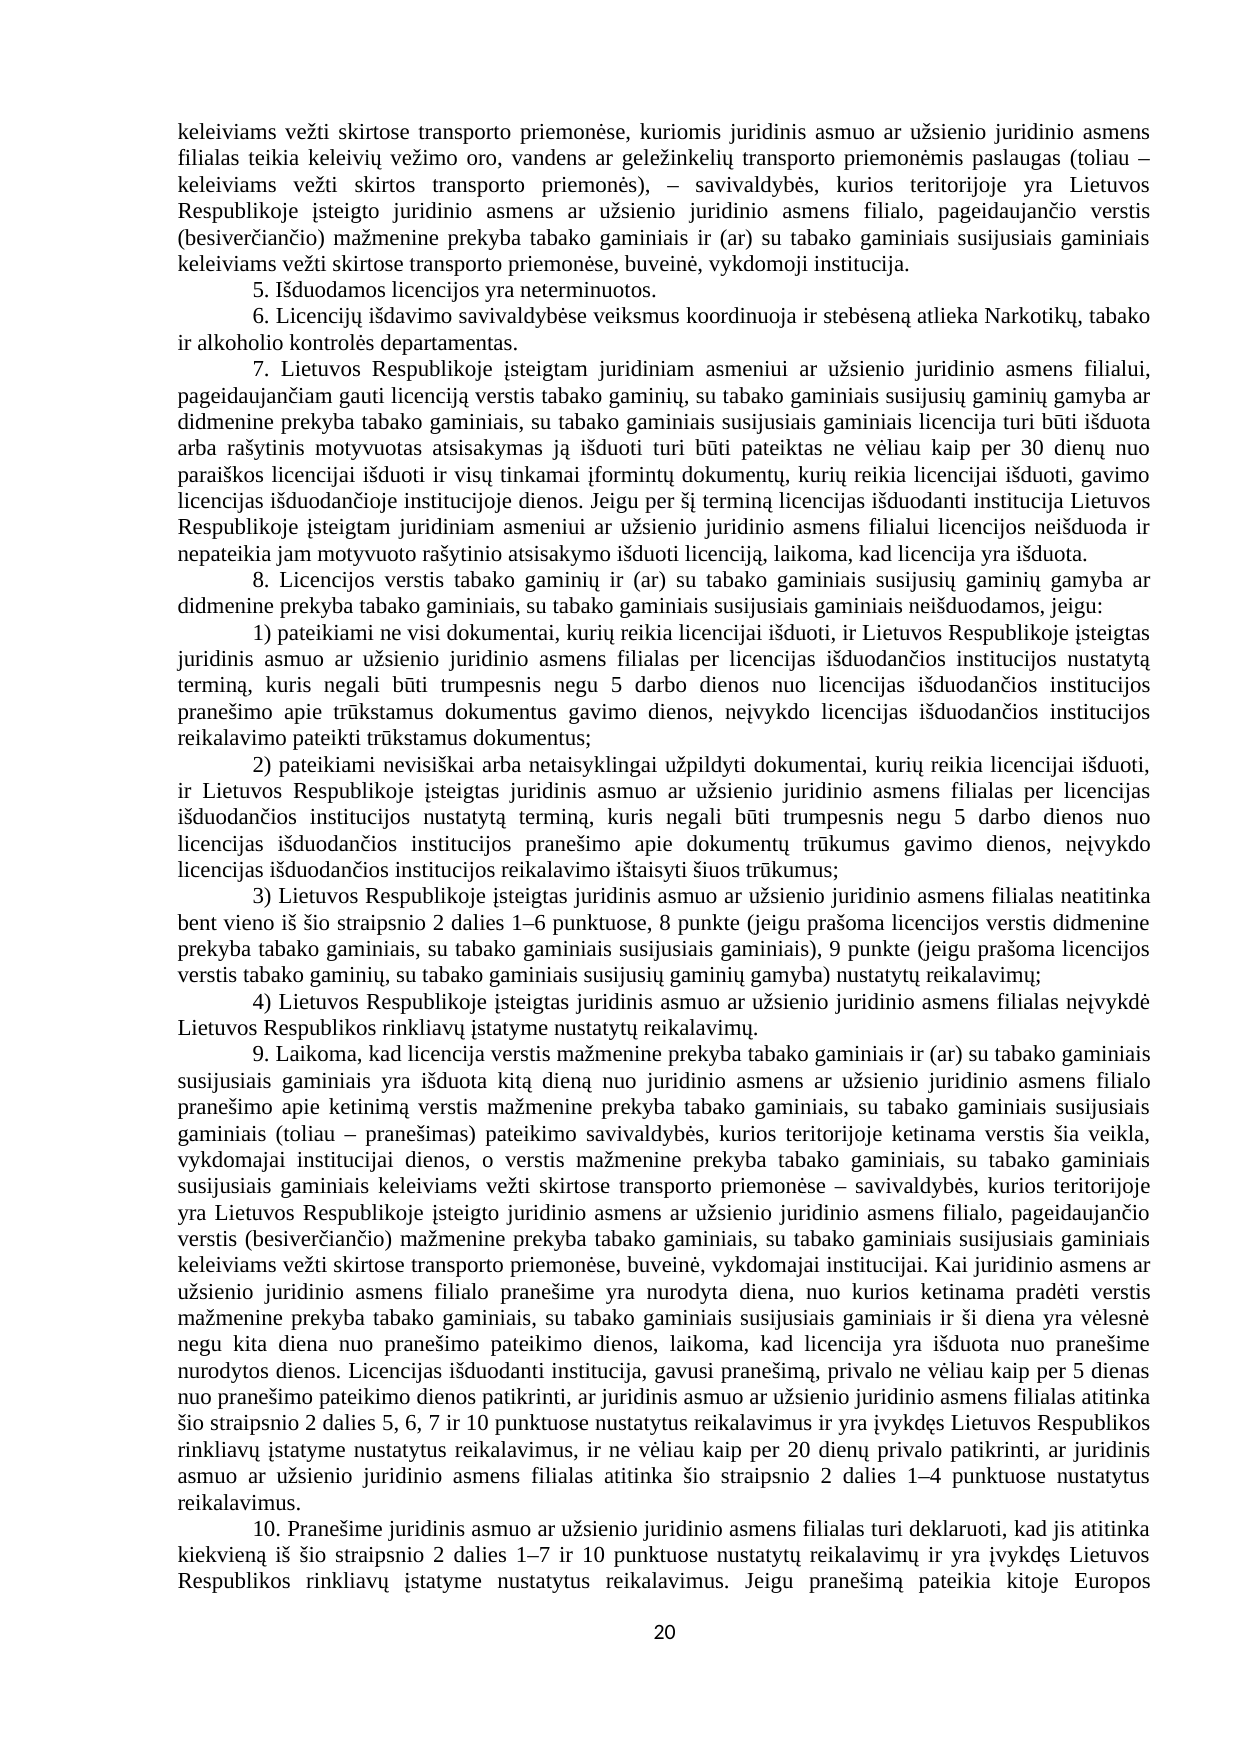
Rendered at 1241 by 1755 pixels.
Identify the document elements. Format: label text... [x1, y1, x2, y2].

text 3) Lietuvos Respublikoje įsteigtas juridinis asmuo ar užsienio juridinio asmens filialas neatitinka bent vieno iš šio straipsnio 2 dalies 1–6 punktuose, 8 punkte (jeigu prašoma licencijos verstis didmenine prekyba tabako gaminiais, su tabako gaminiais susijusiais gaminiais), 9 punkte (jeigu prašoma licencijos verstis tabako gaminių, su tabako gaminiais susijusių gaminių gamyba) nustatytų reikalavimų; [177, 882, 1152, 988]
text 10. Pranešime juridinis asmuo ar užsienio juridinio asmens filialas turi deklaruoti, kad jis atitinka kiekvieną iš šio straipsnio 2 dalies 1–7 ir 10 punktuose nustatytų reikalavimų ir yra įvykdęs Lietuvos Respublikos rinkliavų įstatyme nustatytus reikalavimus. Jeigu pranešimą pateikia kitoje Europos [177, 1515, 1152, 1594]
text 6. Licencijų išdavimo savivaldybėse veiksmus koordinuoja ir stebėseną atlieka Narkotikų, tabako ir alkoholio kontrolės departamentas. [177, 303, 1152, 355]
text 1) pateikiami ne visi dokumentai, kurių reikia licencijai išduoti, ir Lietuvos Respublikoje įsteigtas juridinis asmuo ar užsienio juridinio asmens filialas per licencijas išduodančios institucijos nustatytą terminą, kuris negali būti trumpesnis negu 5 darbo dienos nuo licencijas išduodančios institucijos pranešimo apie trūkstamus dokumentus gavimo dienos, neįvykdo licencijas išduodančios institucijos reikalavimo pateikti trūkstamus dokumentus; [177, 619, 1152, 751]
text 5. Išduodamos licencijos yra neterminuotos. [177, 276, 1152, 303]
text 8. Licencijos verstis tabako gaminių ir (ar) su tabako gaminiais susijusių gaminių gamyba ar didmenine prekyba tabako gaminiais, su tabako gaminiais susijusiais gaminiais neišduodamos, jeigu: [177, 566, 1152, 619]
text 9. Laikoma, kad licencija verstis mažmenine prekyba tabako gaminiais ir (ar) su tabako gaminiais susijusiais gaminiais yra išduota kitą dieną nuo juridinio asmens ar užsienio juridinio asmens filialo pranešimo apie ketinimą verstis mažmenine prekyba tabako gaminiais, su tabako gaminiais susijusiais gaminiais (toliau – pranešimas) pateikimo savivaldybės, kurios teritorijoje ketinama verstis šia veikla, vykdomajai institucijai dienos, o verstis mažmenine prekyba tabako gaminiais, su tabako gaminiais susijusiais gaminiais keleiviams vežti skirtose transporto priemonėse – savivaldybės, kurios teritorijoje yra Lietuvos Respublikoje įsteigto juridinio asmens ar užsienio juridinio asmens filialo, pageidaujančio verstis (besiverčiančio) mažmenine prekyba tabako gaminiais, su tabako gaminiais susijusiais gaminiais keleiviams vežti skirtose transporto priemonėse, buveinė, vykdomajai institucijai. Kai juridinio asmens ar užsienio juridinio asmens filialo pranešime yra nurodyta diena, nuo kurios ketinama pradėti verstis mažmenine prekyba tabako gaminiais, su tabako gaminiais susijusiais gaminiais ir ši diena yra vėlesnė negu kita diena nuo pranešimo pateikimo dienos, laikoma, kad licencija yra išduota nuo pranešime nurodytos dienos. Licencijas išduodanti institucija, gavusi pranešimą, privalo ne vėliau kaip per 5 dienas nuo pranešimo pateikimo dienos patikrinti, ar juridinis asmuo ar užsienio juridinio asmens filialas atitinka šio straipsnio 2 dalies 5, 6, 7 ir 10 punktuose nustatytus reikalavimus ir yra įvykdęs Lietuvos Respublikos rinkliavų įstatyme nustatytus reikalavimus, ir ne vėliau kaip per 20 dienų privalo patikrinti, ar juridinis asmuo ar užsienio juridinio asmens filialas atitinka šio straipsnio 2 dalies 1–4 punktuose nustatytus reikalavimus. [177, 1041, 1152, 1515]
text 2) pateikiami nevisiškai arba netaisyklingai užpildyti dokumentai, kurių reikia licencijai išduoti, ir Lietuvos Respublikoje įsteigtas juridinis asmuo ar užsienio juridinio asmens filialas per licencijas išduodančios institucijos nustatytą terminą, kuris negali būti trumpesnis negu 5 darbo dienos nuo licencijas išduodančios institucijos pranešimo apie dokumentų trūkumus gavimo dienos, neįvykdo licencijas išduodančios institucijos reikalavimo ištaisyti šiuos trūkumus; [177, 751, 1152, 882]
text 7. Lietuvos Respublikoje įsteigtam juridiniam asmeniui ar užsienio juridinio asmens filialui, pageidaujančiam gauti licenciją verstis tabako gaminių, su tabako gaminiais susijusių gaminių gamyba ar didmenine prekyba tabako gaminiais, su tabako gaminiais susijusiais gaminiais licencija turi būti išduota arba rašytinis motyvuotas atsisakymas ją išduoti turi būti pateiktas ne vėliau kaip per 30 dienų nuo paraiškos licencijai išduoti ir visų tinkamai įformintų dokumentų, kurių reikia licencijai išduoti, gavimo licencijas išduodančioje institucijoje dienos. Jeigu per šį terminą licencijas išduodanti institucija Lietuvos Respublikoje įsteigtam juridiniam asmeniui ar užsienio juridinio asmens filialui licencijos neišduoda ir nepateikia jam motyvuoto rašytinio atsisakymo išduoti licenciją, laikoma, kad licencija yra išduota. [177, 355, 1152, 566]
text keleiviams vežti skirtose transporto priemonėse, kuriomis juridinis asmuo ar užsienio juridinio asmens filialas teikia keleivių vežimo oro, vandens ar geležinkelių transporto priemonėmis paslaugas (toliau – keleiviams vežti skirtos transporto priemonės), – savivaldybės, kurios teritorijoje yra Lietuvos Respublikoje įsteigto juridinio asmens ar užsienio juridinio asmens filialo, pageidaujančio verstis (besiverčiančio) mažmenine prekyba tabako gaminiais ir (ar) su tabako gaminiais susijusiais gaminiais keleiviams vežti skirtose transporto priemonėse, buveinė, vykdomoji institucija. [177, 118, 1152, 276]
text 4) Lietuvos Respublikoje įsteigtas juridinis asmuo ar užsienio juridinio asmens filialas neįvykdė Lietuvos Respublikos rinkliavų įstatyme nustatytų reikalavimų. [177, 988, 1152, 1041]
